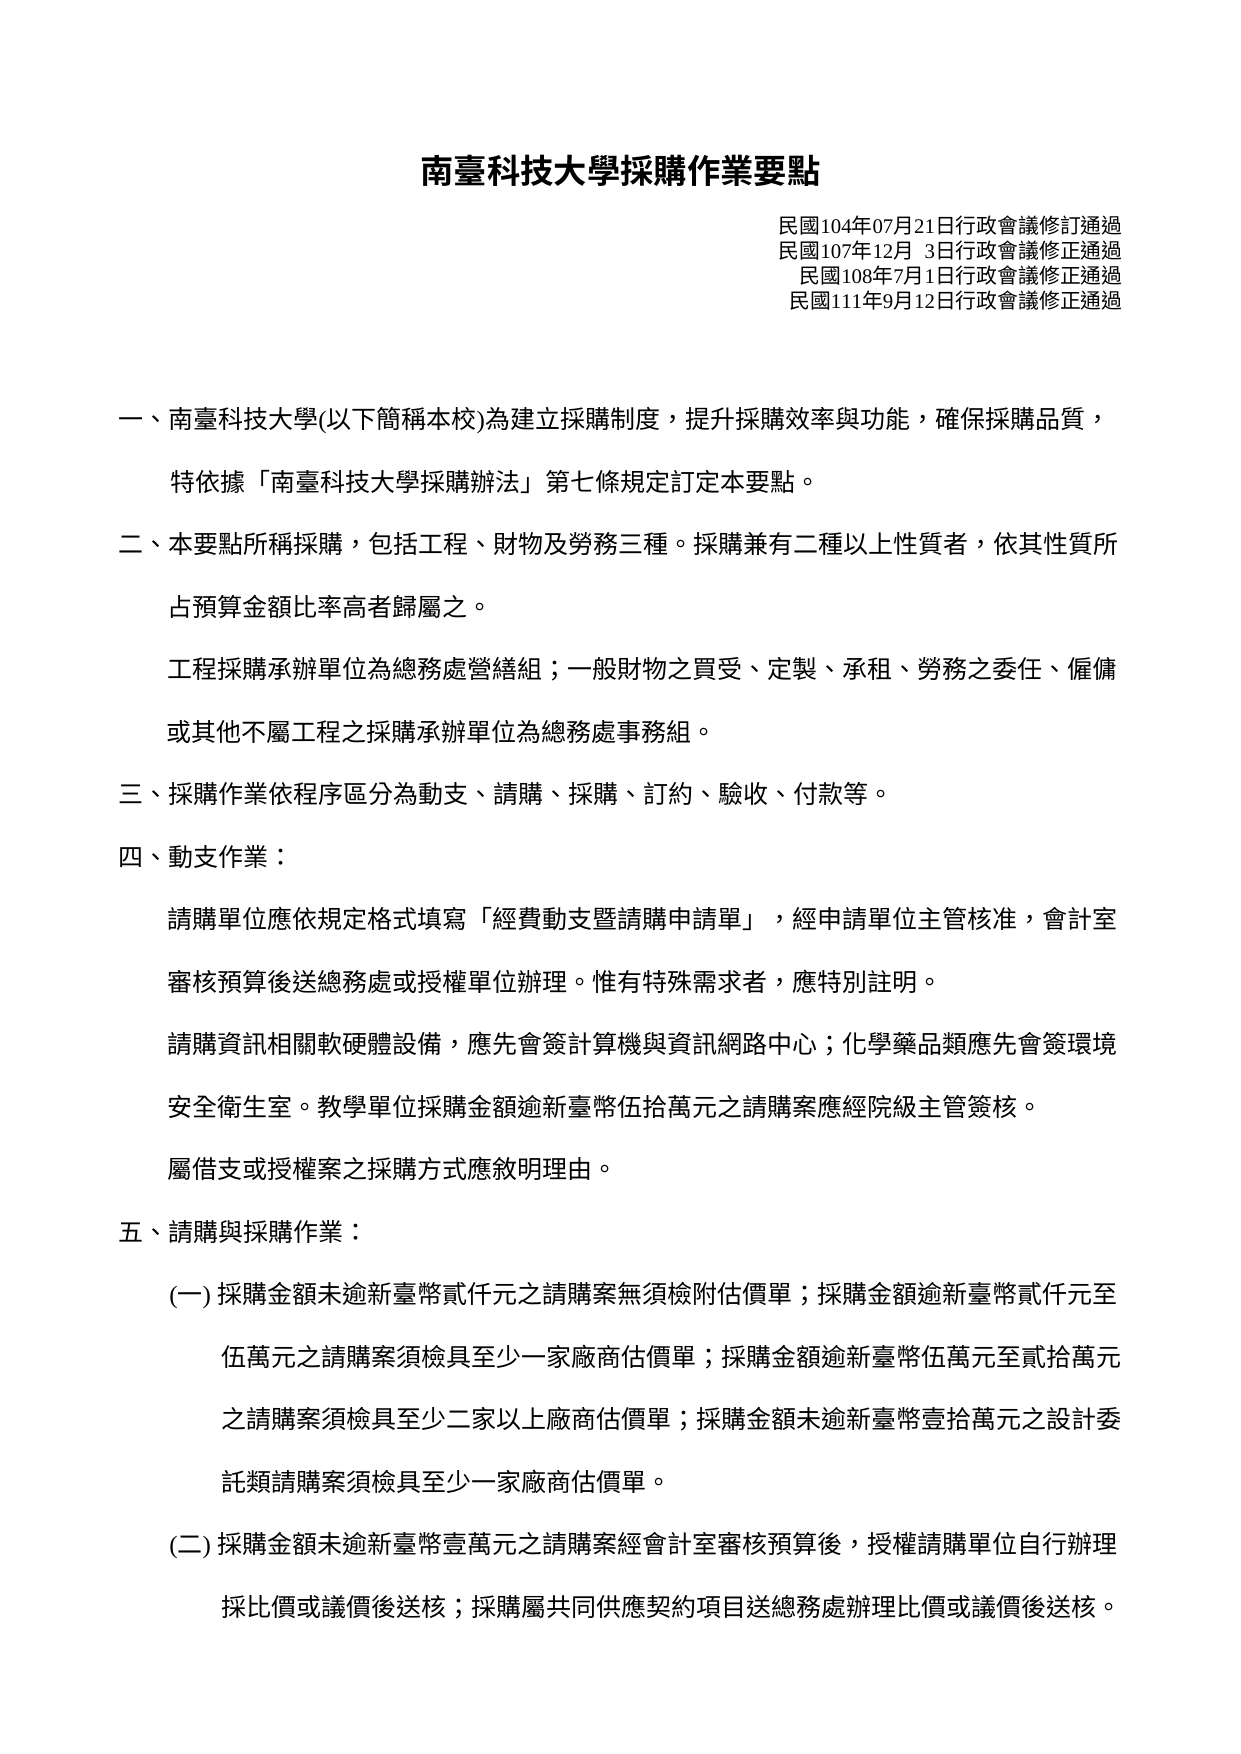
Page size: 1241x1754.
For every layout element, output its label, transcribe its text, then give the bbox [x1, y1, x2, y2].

text (一) 採購金額未逾新臺幣貳仟元之請購案無須檢附估價單；採購金額逾新臺幣貳仟元至伍萬元之請購案須檢具至少一家廠商估價單；採購金額逾新臺幣伍萬元至貳拾萬元之請購案須檢具至少二家以上廠商估價單；採購金額未逾新臺幣壹拾萬元之設計委託類請購案須檢具至少一家廠商估價單。 [169, 1251, 1122, 1501]
text 民國104年07月21日行政會議修訂通過 [118, 213, 1122, 238]
text 五、請購與採購作業： [118, 1188, 1122, 1251]
text 民國108年7月1日行政會議修正通過 [118, 263, 1122, 288]
text 二、本要點所稱採購，包括工程、財物及勞務三種。採購兼有二種以上性質者，依其性質所占預算金額比率高者歸屬之。 [118, 501, 1122, 626]
text 南臺科技大學採購作業要點 [118, 127, 1122, 189]
text 三、採購作業依程序區分為動支、請購、採購、訂約、驗收、付款等。 [118, 751, 1122, 813]
text 一、南臺科技大學(以下簡稱本校)為建立採購制度，提升採購效率與功能，確保採購品質，特依據「南臺科技大學採購辦法」第七條規定訂定本要點。 [118, 376, 1122, 501]
text 民國111年9月12日行政會議修正通過 [118, 288, 1122, 313]
text 工程採購承辦單位為總務處營繕組；一般財物之買受、定製、承租、勞務之委任、僱傭或其他不屬工程之採購承辦單位為總務處事務組。 [166, 626, 1122, 751]
text 四、動支作業： [118, 813, 1122, 876]
text 民國107年12月 3日行政會議修正通過 [118, 238, 1122, 263]
text 請購單位應依規定格式填寫「經費動支暨請購申請單」，經申請單位主管核准，會計室審核預算後送總務處或授權單位辦理。惟有特殊需求者，應特別註明。 [168, 876, 1122, 1001]
text (二) 採購金額未逾新臺幣壹萬元之請購案經會計室審核預算後，授權請購單位自行辦理採比價或議價後送核；採購屬共同供應契約項目送總務處辦理比價或議價後送核。 [169, 1501, 1122, 1626]
text 請購資訊相關軟硬體設備，應先會簽計算機與資訊網路中心；化學藥品類應先會簽環境安全衛生室。教學單位採購金額逾新臺幣伍拾萬元之請購案應經院級主管簽核。 [168, 1001, 1122, 1126]
text 屬借支或授權案之採購方式應敘明理由。 [168, 1126, 1122, 1188]
